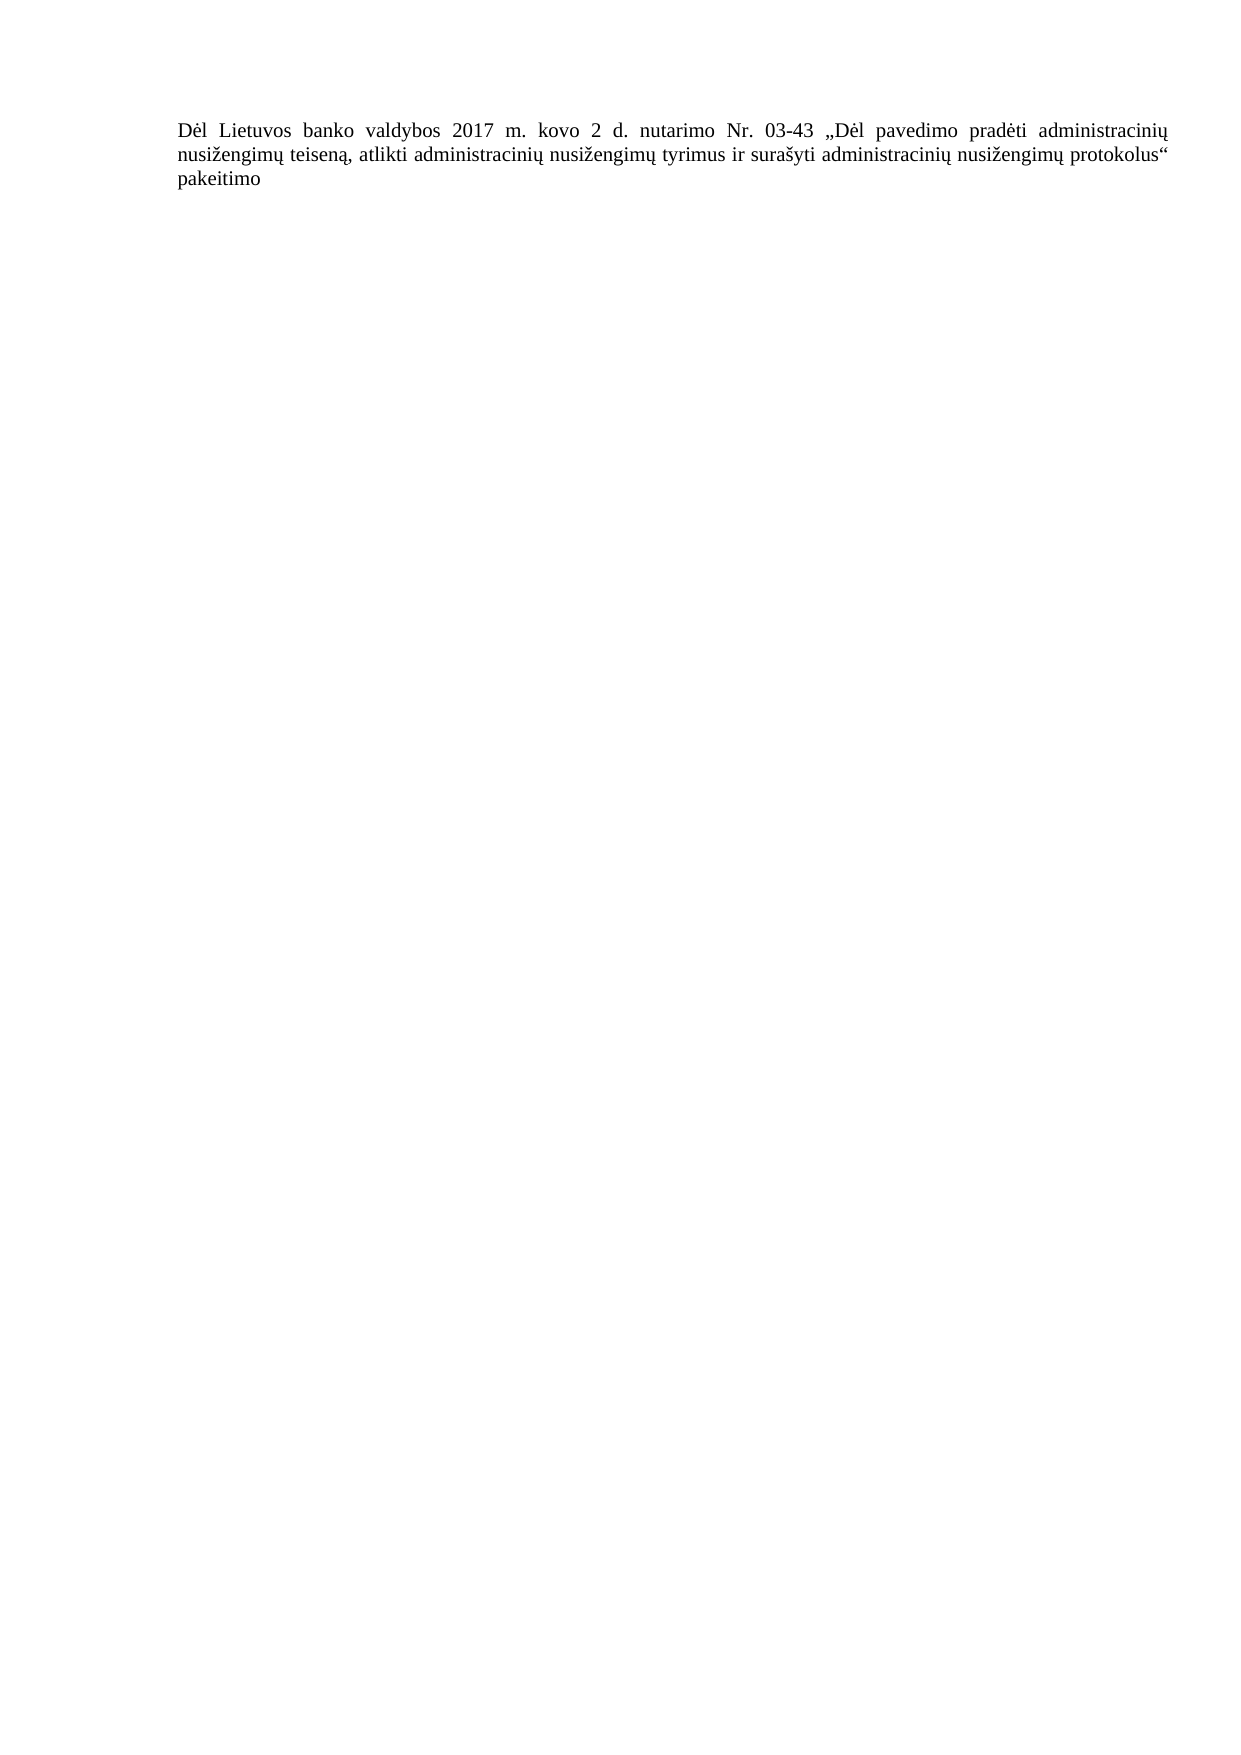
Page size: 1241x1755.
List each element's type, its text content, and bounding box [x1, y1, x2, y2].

text Dėl Lietuvos banko valdybos 2017 m. kovo 2 d. nutarimo Nr. 03-43 „Dėl pavedimo pradėti administracinių nusižengimų teiseną, atlikti administracinių nusižengimų tyrimus ir surašyti administracinių nusižengimų protokolus“ pakeitimo [177, 118, 1169, 190]
